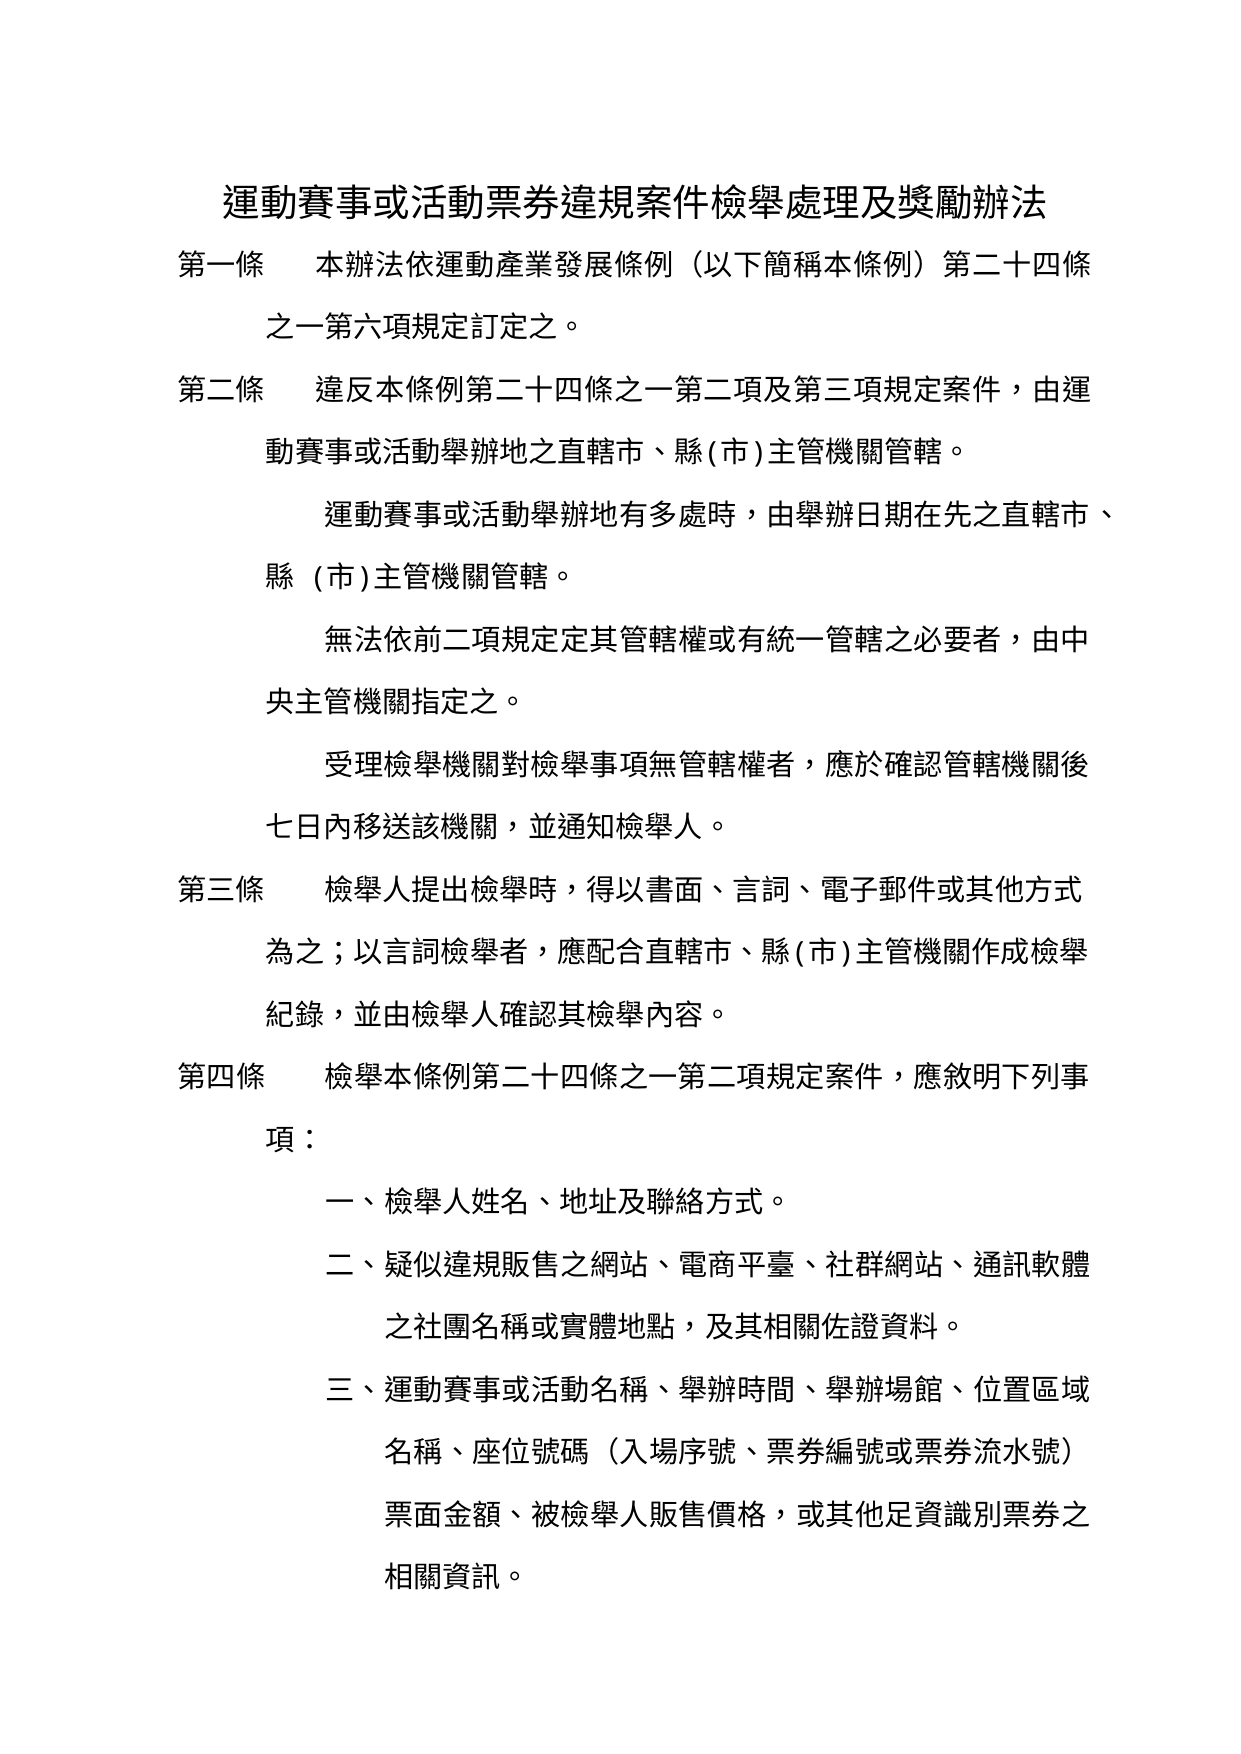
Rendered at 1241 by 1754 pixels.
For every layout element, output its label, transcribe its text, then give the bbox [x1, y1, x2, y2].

text 無法依前二項規定定其管轄權或有統一管轄之必要者，由中央主管機關指定之。 [265, 596, 1092, 721]
text 運動賽事或活動舉辦地有多處時，由舉辦日期在先之直轄市、縣 (市)主管機關管轄。 [265, 471, 1092, 596]
text 第一條 本辦法依運動產業發展條例（以下簡稱本條例）第二十四條之一第六項規定訂定之。 [177, 221, 1092, 346]
text 第二條 違反本條例第二十四條之一第二項及第三項規定案件，由運動賽事或活動舉辦地之直轄市、縣(市)主管機關管轄。 [177, 346, 1092, 471]
text 受理檢舉機關對檢舉事項無管轄權者，應於確認管轄機關後七日內移送該機關，並通知檢舉人。 [265, 721, 1092, 846]
text 運動賽事或活動票券違規案件檢舉處理及獎勵辦法 [177, 158, 1092, 221]
text 二、 疑似違規販售之網站、電商平臺、社群網站、通訊軟體之社團名稱或實體地點，及其相關佐證資料。 [325, 1221, 1092, 1346]
text 一、 檢舉人姓名、地址及聯絡方式。 [325, 1158, 1092, 1221]
text 第四條 檢舉本條例第二十四條之一第二項規定案件，應敘明下列事項： [177, 1033, 1092, 1158]
text 第三條 檢舉人提出檢舉時，得以書面、言詞、電子郵件或其他方式為之；以言詞檢舉者，應配合直轄市、縣(市)主管機關作成檢舉紀錄，並由檢舉人確認其檢舉內容。 [177, 846, 1092, 1033]
text 三、 運動賽事或活動名稱、舉辦時間、舉辦場館、位置區域名稱、座位號碼（入場序號、票券編號或票券流水號）、票面金額、被檢舉人販售價格，或其他足資識別票券之相關資訊。 [325, 1346, 1092, 1596]
